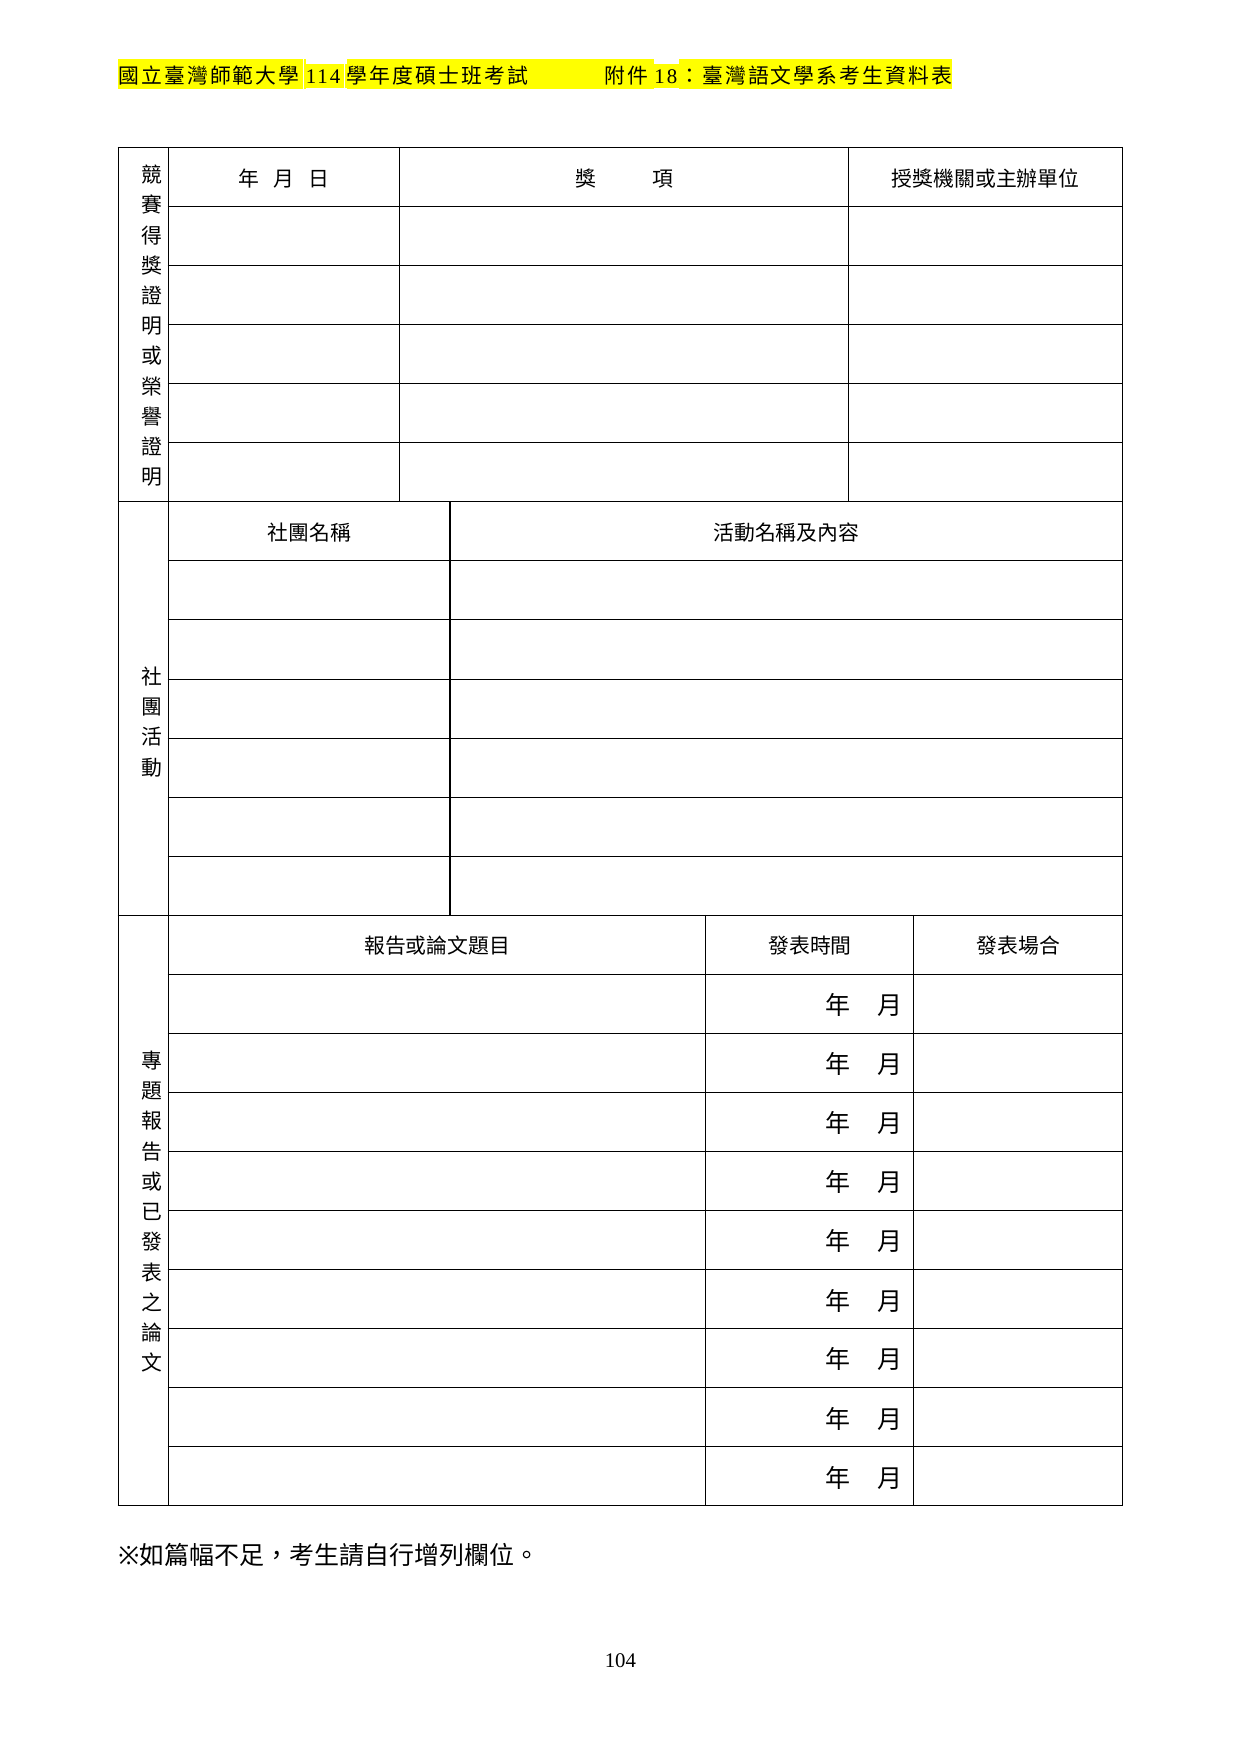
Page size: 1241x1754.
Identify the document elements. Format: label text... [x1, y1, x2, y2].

table_cell [169, 620, 449, 678]
table_cell [914, 1447, 1122, 1505]
table_cell 年 月 [706, 975, 913, 1033]
table_cell 年 月 [706, 1388, 913, 1446]
table_cell [169, 1447, 705, 1505]
table_cell [849, 443, 1122, 501]
table_cell [169, 266, 399, 324]
table_cell 社團活動 [119, 502, 168, 915]
table_cell 年 月 [706, 1447, 913, 1505]
table_cell 發表時間 [706, 916, 913, 974]
table_cell [169, 325, 399, 383]
table_cell 報告或論文題目 [169, 916, 705, 974]
table_cell [914, 1388, 1122, 1446]
table_cell 年 月 [706, 1152, 913, 1210]
table_cell [849, 384, 1122, 442]
table_cell [400, 266, 848, 324]
table_cell [451, 739, 1122, 797]
table_header 年 月 日 [169, 148, 399, 206]
table_cell [451, 561, 1122, 619]
table_cell [914, 1152, 1122, 1210]
table_cell [849, 207, 1122, 265]
table_cell [169, 443, 399, 501]
table_cell [451, 680, 1122, 737]
table_cell [400, 443, 848, 501]
table_cell [169, 975, 705, 1033]
table_cell [169, 1034, 705, 1092]
table_cell [914, 1270, 1122, 1328]
table_cell [849, 325, 1122, 383]
table_cell [914, 1034, 1122, 1092]
table_cell [914, 1093, 1122, 1151]
table_cell [169, 1211, 705, 1269]
table_cell [169, 1388, 705, 1446]
table_cell [914, 1329, 1122, 1387]
table_header 獎 項 [400, 148, 848, 206]
table_cell [169, 561, 449, 619]
table_cell 活動名稱及內容 [451, 502, 1122, 560]
table_cell 年 月 [706, 1211, 913, 1269]
table_cell [169, 1093, 705, 1151]
table_cell [914, 1211, 1122, 1269]
table_cell [169, 1152, 705, 1210]
table_header 授獎機關或主辦單位 [849, 148, 1122, 206]
table_cell [169, 384, 399, 442]
table_cell [400, 325, 848, 383]
table_cell 發表場合 [914, 916, 1122, 974]
table_cell 年 月 [706, 1270, 913, 1328]
table_cell [849, 266, 1122, 324]
table_cell [169, 798, 449, 856]
table_cell [451, 857, 1122, 915]
table_cell 年 月 [706, 1093, 913, 1151]
table_cell [169, 857, 449, 915]
text ※如篇幅不足，考生請自行增列欄位。 [118, 1535, 1122, 1571]
table_cell 社團名稱 [169, 502, 449, 560]
table_cell [169, 207, 399, 265]
table_cell [400, 207, 848, 265]
table_cell 專題報告或已發表之論文 [119, 916, 168, 1505]
table_cell [400, 384, 848, 442]
table_cell [169, 739, 449, 797]
table_cell [169, 1270, 705, 1328]
table_header 競賽得獎證明或榮譽證明 [119, 148, 168, 501]
table_cell 年 月 [706, 1329, 913, 1387]
table_cell [169, 680, 449, 737]
table_cell 年 月 [706, 1034, 913, 1092]
table_cell [169, 1329, 705, 1387]
table_cell [451, 620, 1122, 678]
table_cell [914, 975, 1122, 1033]
table_cell [451, 798, 1122, 856]
